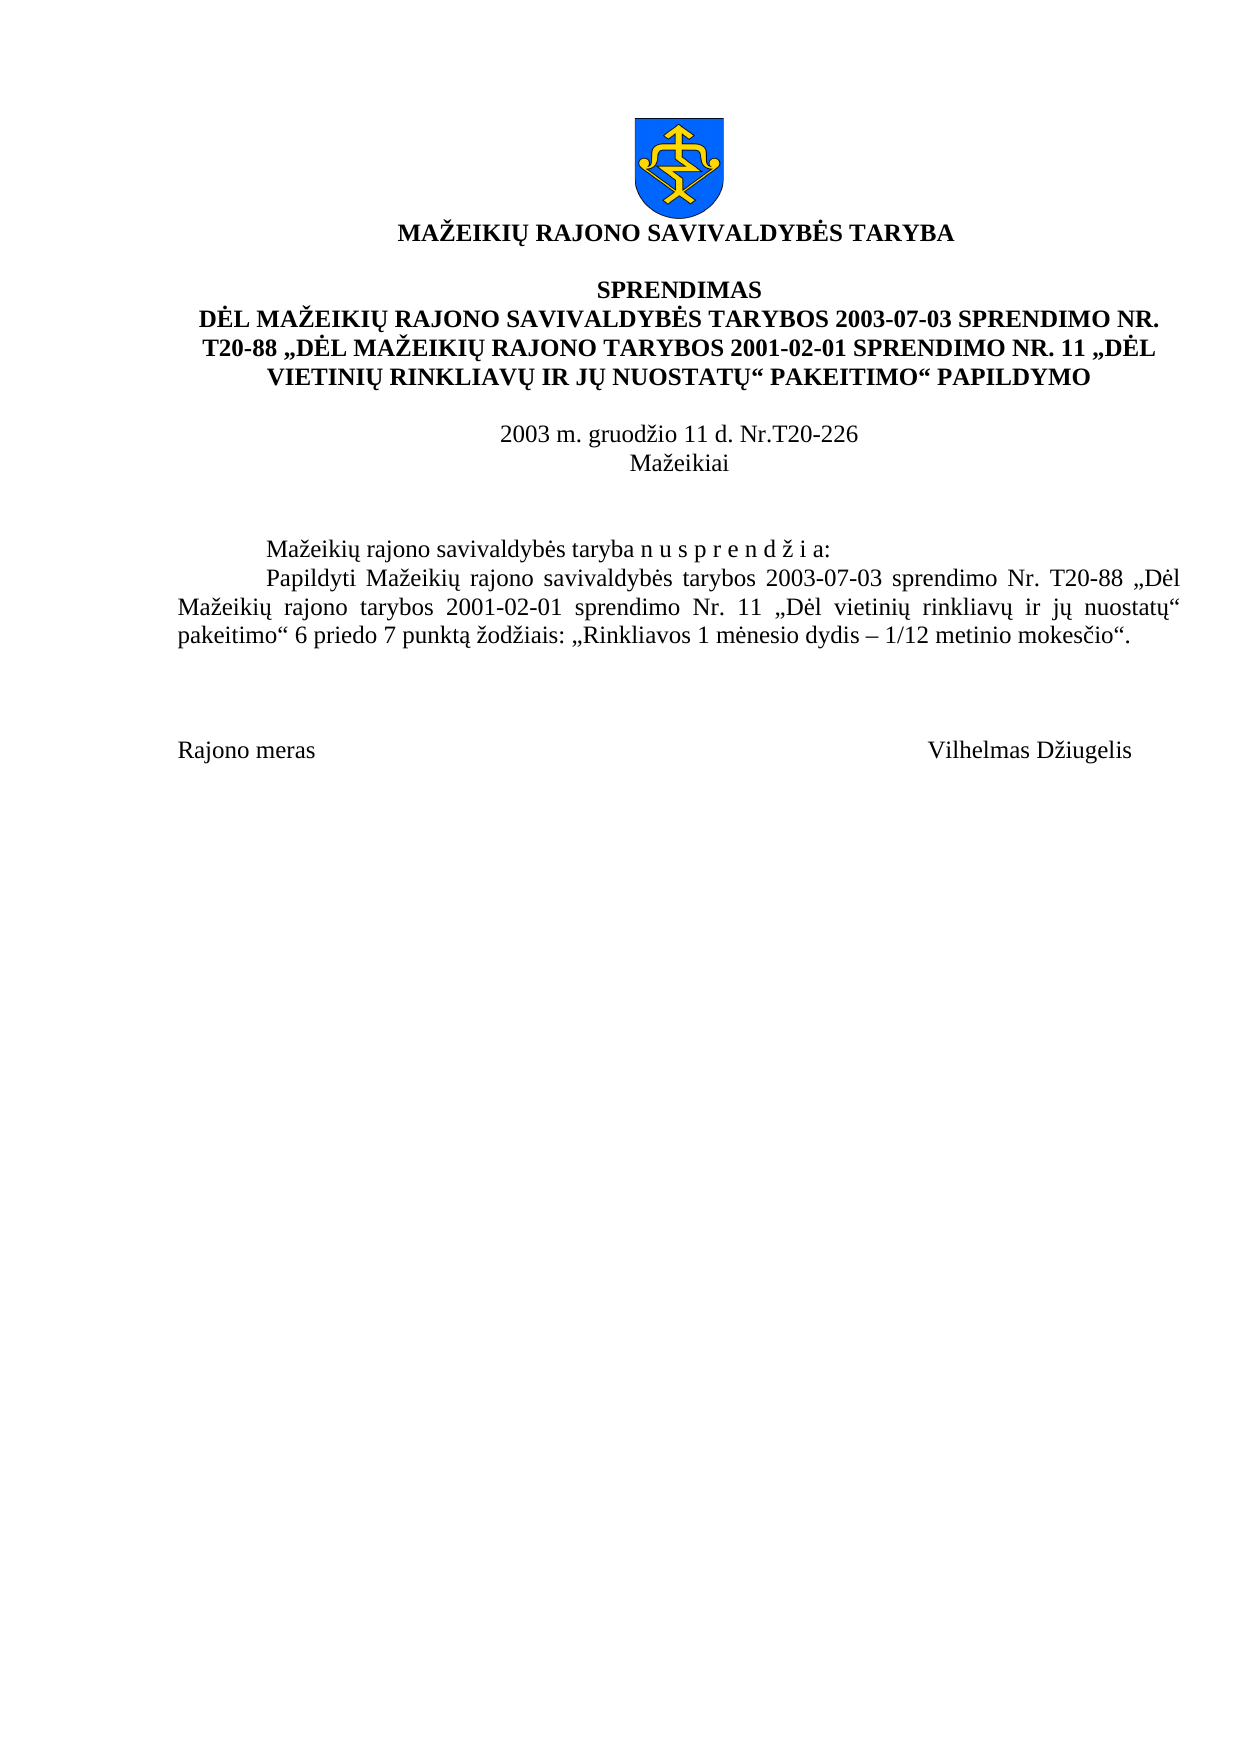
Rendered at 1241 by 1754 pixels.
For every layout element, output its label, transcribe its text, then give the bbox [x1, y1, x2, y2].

text Mažeikiai [177, 448, 1181, 477]
text DĖL MAŽEIKIŲ RAJONO SAVIVALDYBĖS TARYBOS 2003-07-03 SPRENDIMO NR. T20-88 „DĖL MAŽEIKIŲ RAJONO TARYBOS 2001-02-01 SPRENDIMO NR. 11 „DĖL VIETINIŲ RINKLIAVŲ IR JŲ NUOSTATŲ“ PAKEITIMO“ PAPILDYMO [177, 304, 1181, 391]
text Rajono meras Vilhelmas Džiugelis [177, 736, 1181, 764]
text 2003 m. gruodžio 11 d. Nr.T20-226 [177, 419, 1181, 448]
text Papildyti Mažeikių rajono savivaldybės tarybos 2003-07-03 sprendimo Nr. T20-88 „Dėl Mažeikių rajono tarybos 2001-02-01 sprendimo Nr. 11 „Dėl vietinių rinkliavų ir jų nuostatų“ pakeitimo“ 6 priedo 7 punktą žodžiais: „Rinkliavos 1 mėnesio dydis – 1/12 metinio mokesčio“. [177, 563, 1181, 649]
text Mažeikių rajono savivaldybės taryba n u s p r e n d ž i a: [177, 534, 1181, 563]
text Mažeikių rajono SAVIVALDYBĖS taryba [177, 218, 1181, 247]
text SPRENDIMAS [177, 276, 1181, 304]
